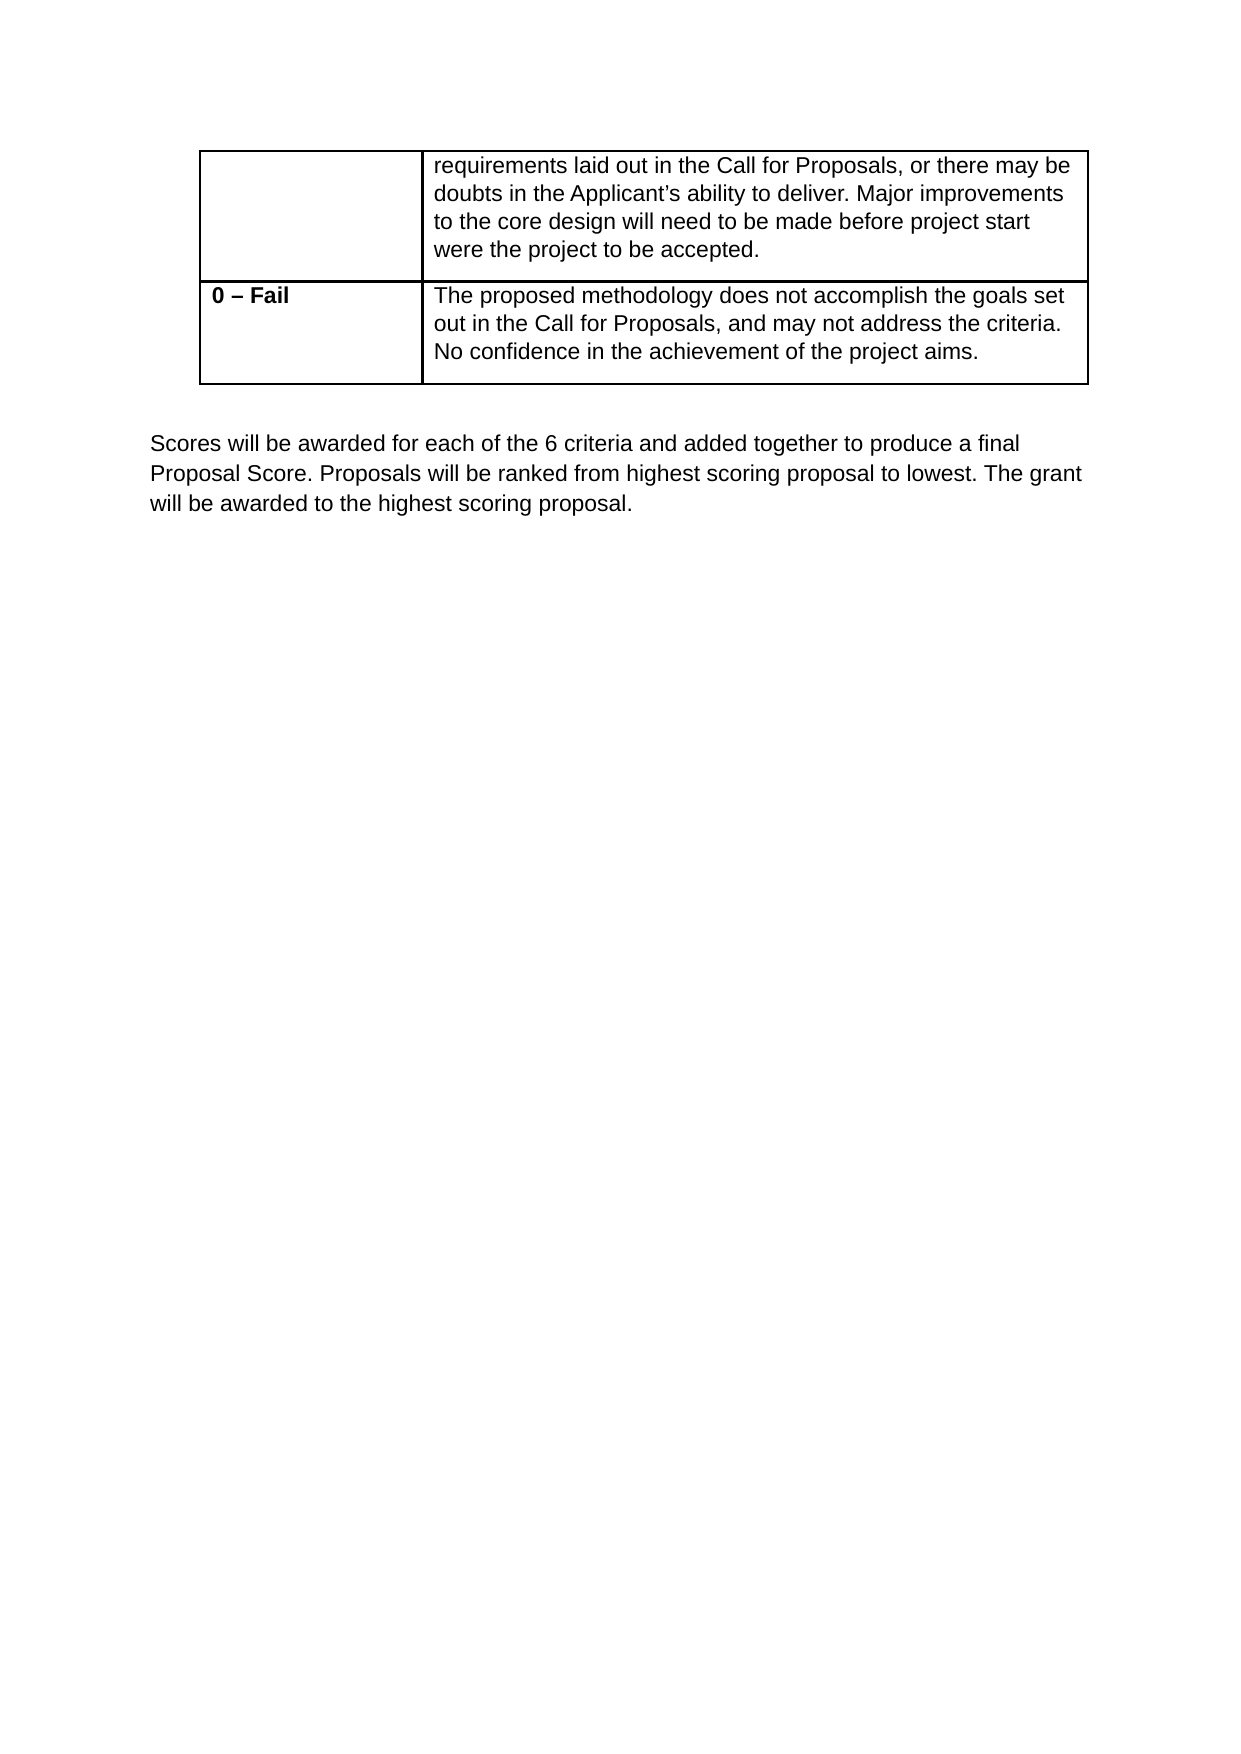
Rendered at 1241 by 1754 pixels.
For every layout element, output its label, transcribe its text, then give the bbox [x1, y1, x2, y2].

table_cell The proposed methodology does not accomplish the goals set out in the Call for Proposals, and may not address the criteria. No confidence in the achievement of the project aims. [424, 283, 1087, 383]
table_cell [201, 152, 421, 280]
table_cell requirements laid out in the Call for Proposals, or there may be doubts in the Applicant’s ability to deliver. Major improvements to the core design will need to be made before project start were the project to be accepted. [424, 152, 1087, 280]
list Scores will be awarded for each of the 6 criteria and added together to produce a final Proposal Score. Proposals will be ranked from highest scoring proposal to lowest. The grant will be awarded to the highest scoring proposal. [150, 429, 1090, 516]
table_cell 0 – Fail [201, 283, 421, 383]
